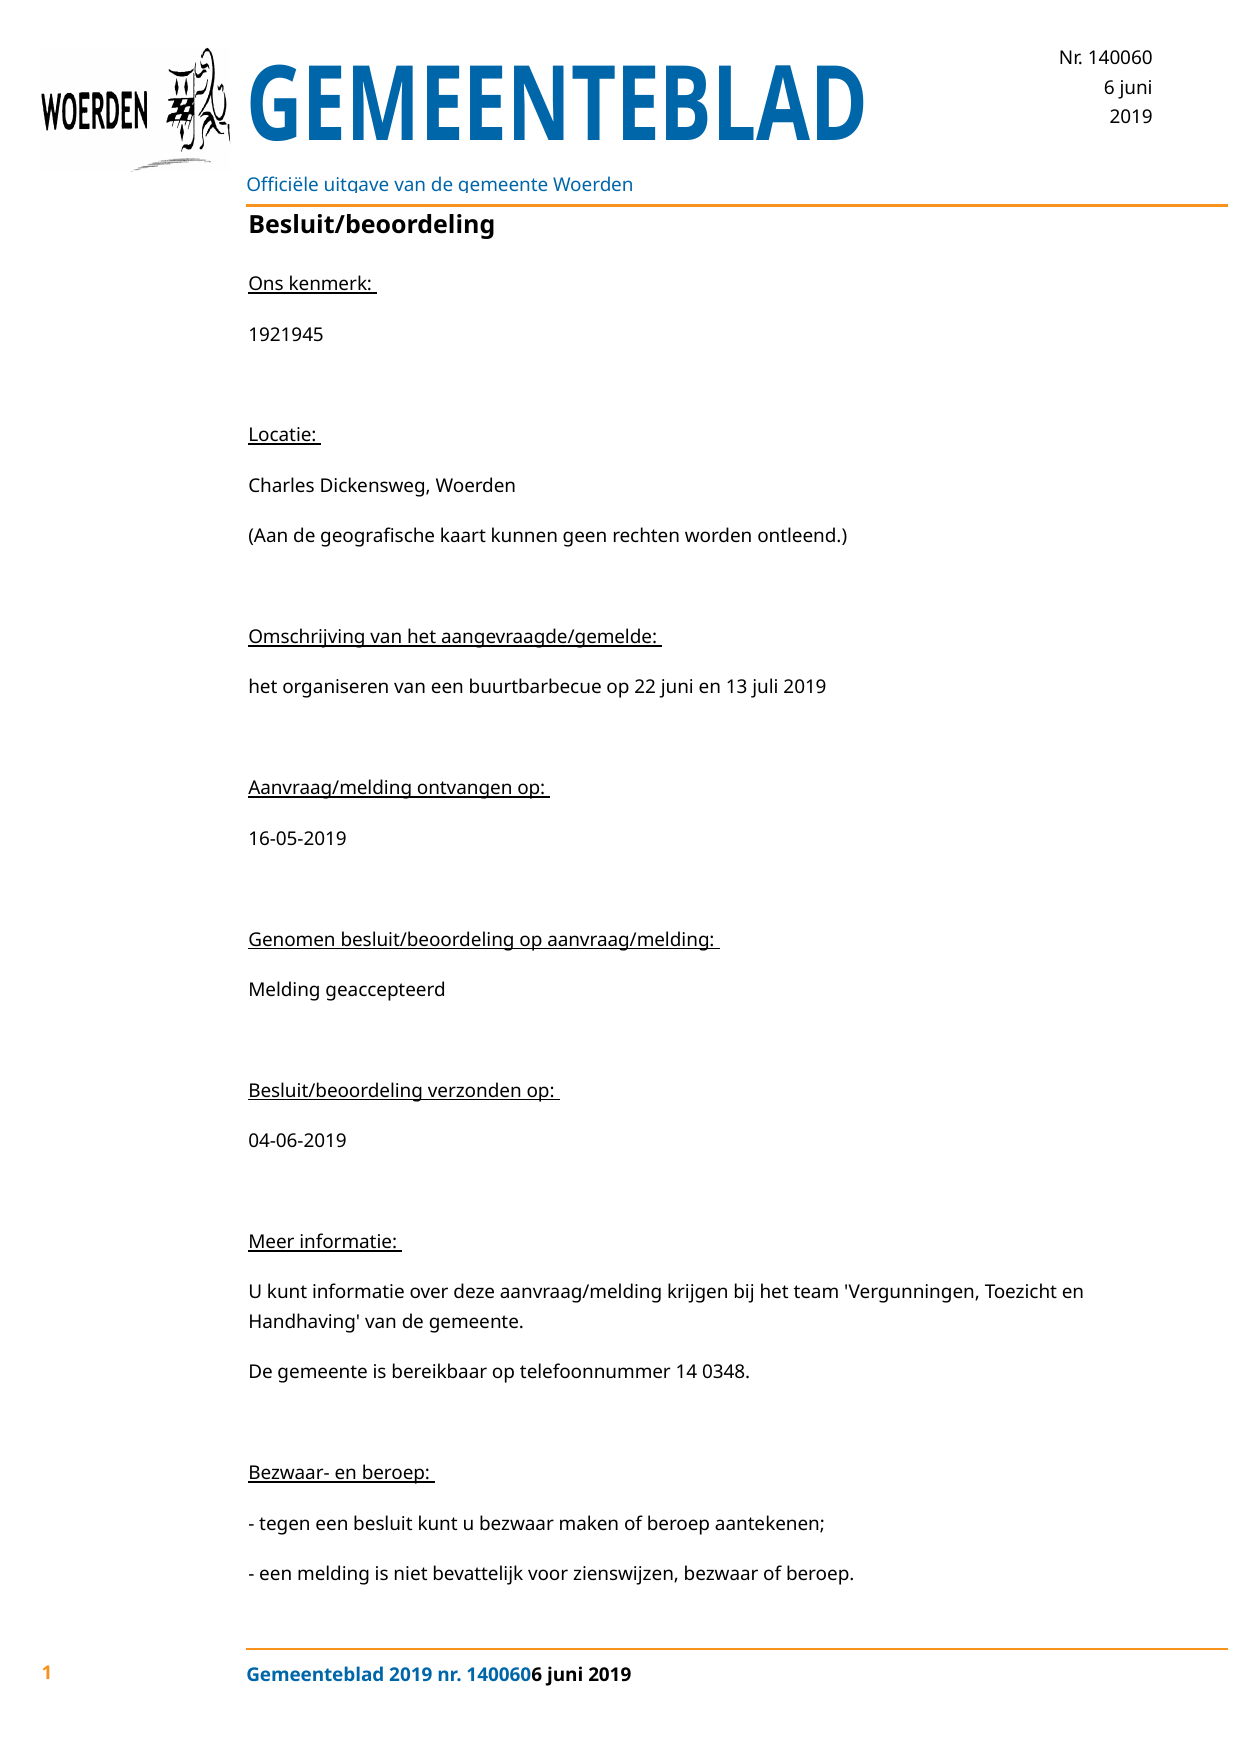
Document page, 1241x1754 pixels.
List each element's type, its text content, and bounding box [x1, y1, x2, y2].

text Besluit/beoordeling verzonden op: [248, 1077, 1152, 1103]
text Genomen besluit/beoordeling op aanvraag/melding: [248, 926, 1152, 951]
text Charles Dickensweg, Woerden [248, 472, 1152, 498]
text Besluit/beoordeling [248, 207, 1152, 241]
text Ons kenmerk: [248, 270, 1152, 296]
text - een melding is niet bevattelijk voor zienswijzen, bezwaar of beroep. [248, 1560, 1152, 1586]
text Melding geaccepteerd [248, 976, 1152, 1002]
text 16-05-2019 [248, 825, 1152, 851]
text Meer informatie: [248, 1228, 1152, 1254]
text Bezwaar- en beroep: [248, 1459, 1152, 1485]
text 1921945 [248, 321, 1152, 346]
text 04-06-2019 [248, 1127, 1152, 1153]
text het organiseren van een buurtbarbecue op 22 juni en 13 juli 2019 [248, 674, 1152, 699]
text U kunt informatie over deze aanvraag/melding krijgen bij het team 'Vergunningen, Toezicht en Handhaving' van de gemeente. [248, 1279, 1152, 1334]
text Omschrijving van het aangevraagde/gemelde: [248, 623, 1152, 649]
text Aanvraag/melding ontvangen op: [248, 774, 1152, 800]
text Locatie: [248, 422, 1152, 447]
text - tegen een besluit kunt u bezwaar maken of beroep aantekenen; [248, 1510, 1152, 1536]
text De gemeente is bereikbaar op telefoonnummer 14 0348. [248, 1359, 1152, 1384]
text (Aan de geografische kaart kunnen geen rechten worden ontleend.) [248, 522, 1152, 548]
picture [41, 47, 231, 172]
